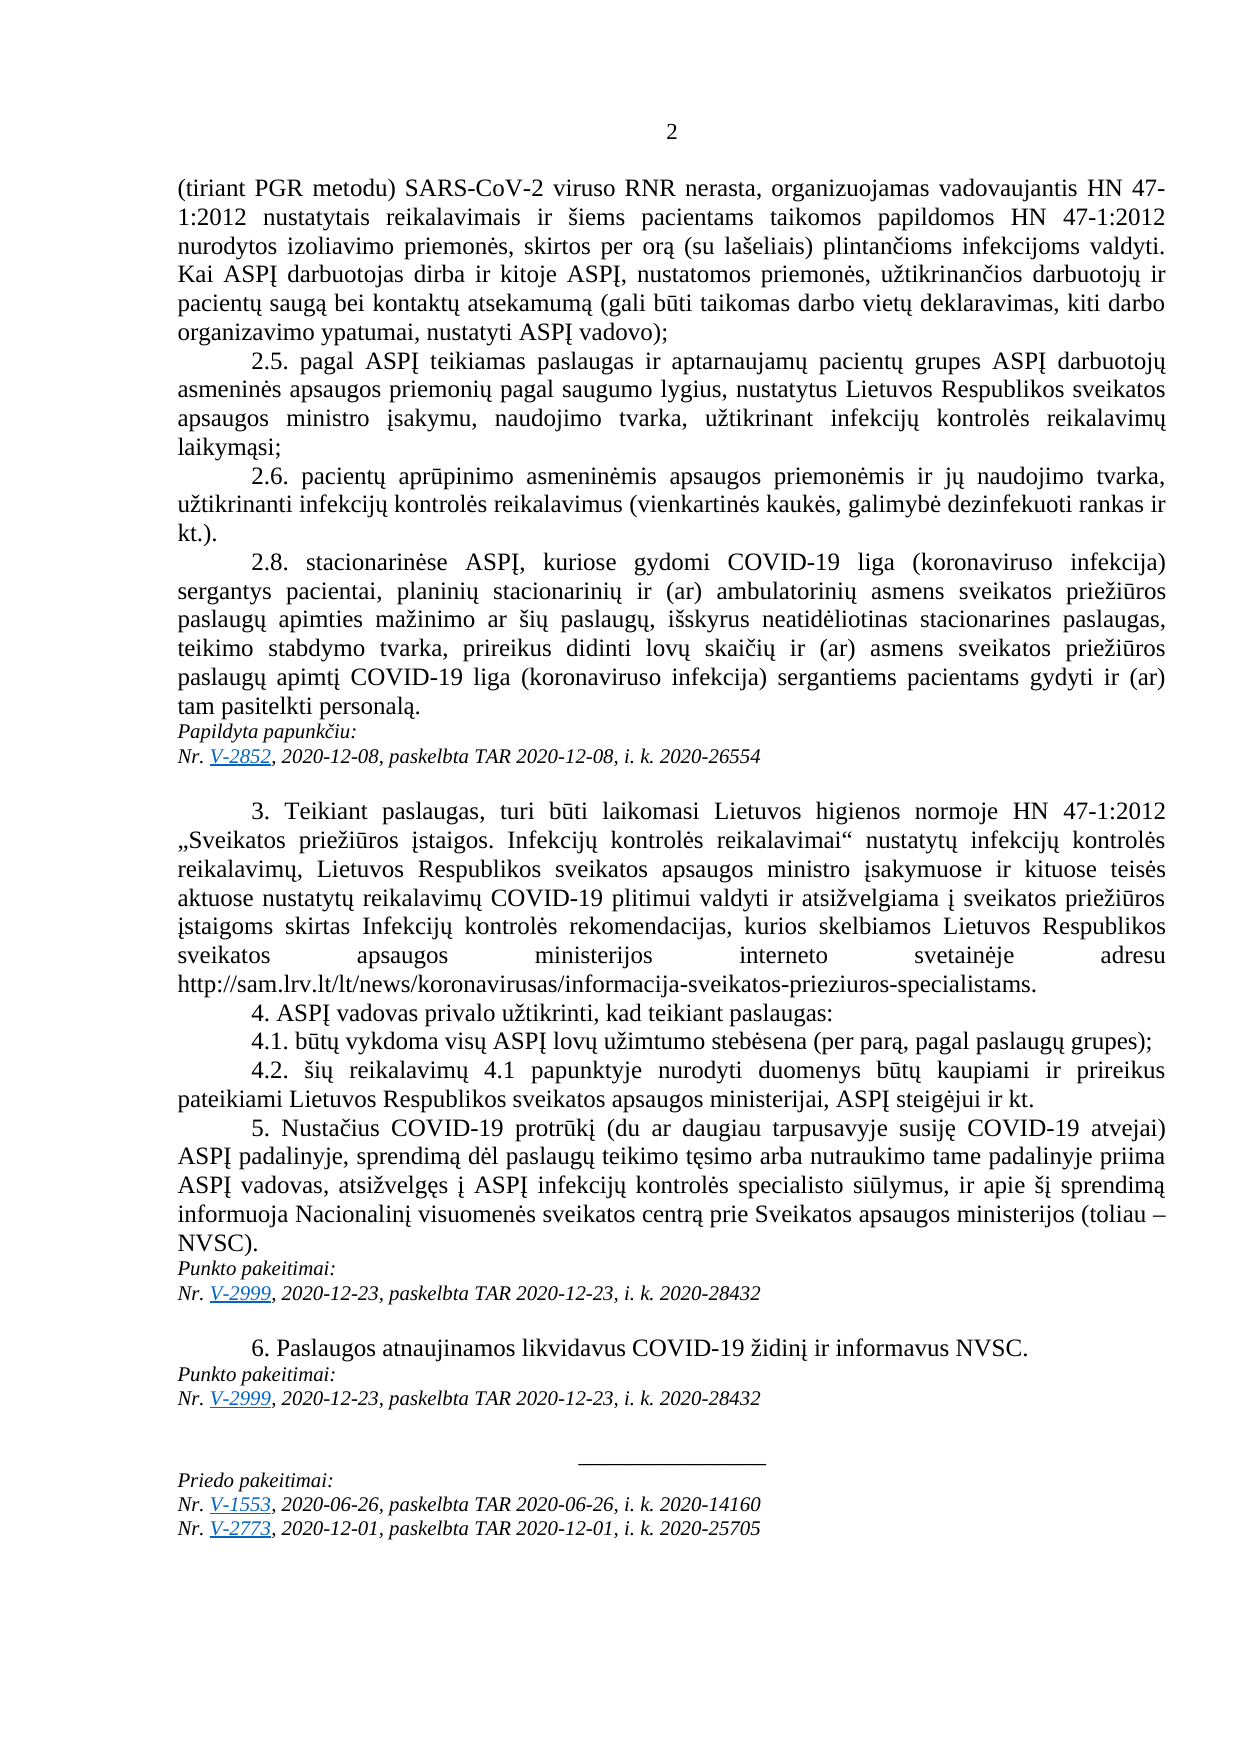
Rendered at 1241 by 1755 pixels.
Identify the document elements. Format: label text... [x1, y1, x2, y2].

text Priedo pakeitimai: [177, 1468, 1167, 1492]
text Punkto pakeitimai: [177, 1362, 1167, 1386]
text 2.5. pagal ASPĮ teikiamas paslaugas ir aptarnaujamų pacientų grupes ASPĮ darbuotojų asmeninės apsaugos priemonių pagal saugumo lygius, nustatytus Lietuvos Respublikos sveikatos apsaugos ministro įsakymu, naudojimo tvarka, užtikrinant infekcijų kontrolės reikalavimų laikymąsi; [177, 346, 1167, 461]
text 4.1. būtų vykdoma visų ASPĮ lovų užimtumo stebėsena (per parą, pagal paslaugų grupes); [177, 1026, 1167, 1055]
text (tiriant PGR metodu) SARS-CoV-2 viruso RNR nerasta, organizuojamas vadovaujantis HN 47-1:2012 nustatytais reikalavimais ir šiems pacientams taikomos papildomos HN 47-1:2012 nurodytos izoliavimo priemonės, skirtos per orą (su lašeliais) plintančioms infekcijoms valdyti. Kai ASPĮ darbuotojas dirba ir kitoje ASPĮ, nustatomos priemonės, užtikrinančios darbuotojų ir pacientų saugą bei kontaktų atsekamumą (gali būti taikomas darbo vietų deklaravimas, kiti darbo organizavimo ypatumai, nustatyti ASPĮ vadovo); [177, 173, 1167, 346]
text 3. Teikiant paslaugas, turi būti laikomasi Lietuvos higienos normoje HN 47-1:2012 „Sveikatos priežiūros įstaigos. Infekcijų kontrolės reikalavimai“ nustatytų infekcijų kontrolės reikalavimų, Lietuvos Respublikos sveikatos apsaugos ministro įsakymuose ir kituose teisės aktuose nustatytų reikalavimų COVID-19 plitimui valdyti ir atsižvelgiama į sveikatos priežiūros įstaigoms skirtas Infekcijų kontrolės rekomendacijas, kurios skelbiamos Lietuvos Respublikos sveikatos apsaugos ministerijos interneto svetainėje adresu http://sam.lrv.lt/lt/news/koronavirusas/informacija-sveikatos-prieziuros-specialistams. [177, 796, 1167, 998]
text 4. ASPĮ vadovas privalo užtikrinti, kad teikiant paslaugas: [177, 998, 1167, 1026]
text 6. Paslaugos atnaujinamos likvidavus COVID-19 židinį ir informavus NVSC. [177, 1333, 1167, 1362]
text Nr. V-2773, 2020-12-01, paskelbta TAR 2020-12-01, i. k. 2020-25705 [177, 1516, 1167, 1540]
text 4.2. šių reikalavimų 4.1 papunktyje nurodyti duomenys būtų kaupiami ir prireikus pateikiami Lietuvos Respublikos sveikatos apsaugos ministerijai, ASPĮ steigėjui ir kt. [177, 1055, 1167, 1113]
text 2.6. pacientų aprūpinimo asmeninėmis apsaugos priemonėmis ir jų naudojimo tvarka, užtikrinanti infekcijų kontrolės reikalavimus (vienkartinės kaukės, galimybė dezinfekuoti rankas ir kt.). [177, 461, 1167, 547]
text _______________ [177, 1439, 1167, 1468]
text Nr. V-2852, 2020-12-08, paskelbta TAR 2020-12-08, i. k. 2020-26554 [177, 743, 1167, 768]
text Punkto pakeitimai: [177, 1256, 1167, 1280]
text 5. Nustačius COVID-19 protrūkį (du ar daugiau tarpusavyje susiję COVID-19 atvejai) ASPĮ padalinyje, sprendimą dėl paslaugų teikimo tęsimo arba nutraukimo tame padalinyje priima ASPĮ vadovas, atsižvelgęs į ASPĮ infekcijų kontrolės specialisto siūlymus, ir apie šį sprendimą informuoja Nacionalinį visuomenės sveikatos centrą prie Sveikatos apsaugos ministerijos (toliau – NVSC). [177, 1113, 1167, 1256]
text Nr. V-1553, 2020-06-26, paskelbta TAR 2020-06-26, i. k. 2020-14160 [177, 1492, 1167, 1516]
text 2.8. stacionarinėse ASPĮ, kuriose gydomi COVID-19 liga (koronaviruso infekcija) sergantys pacientai, planinių stacionarinių ir (ar) ambulatorinių asmens sveikatos priežiūros paslaugų apimties mažinimo ar šių paslaugų, išskyrus neatidėliotinas stacionarines paslaugas, teikimo stabdymo tvarka, prireikus didinti lovų skaičių ir (ar) asmens sveikatos priežiūros paslaugų apimtį COVID-19 liga (koronaviruso infekcija) sergantiems pacientams gydyti ir (ar) tam pasitelkti personalą. [177, 547, 1167, 719]
text Nr. V-2999, 2020-12-23, paskelbta TAR 2020-12-23, i. k. 2020-28432 [177, 1386, 1167, 1410]
text Nr. V-2999, 2020-12-23, paskelbta TAR 2020-12-23, i. k. 2020-28432 [177, 1280, 1167, 1304]
text Papildyta papunkčiu: [177, 719, 1167, 743]
